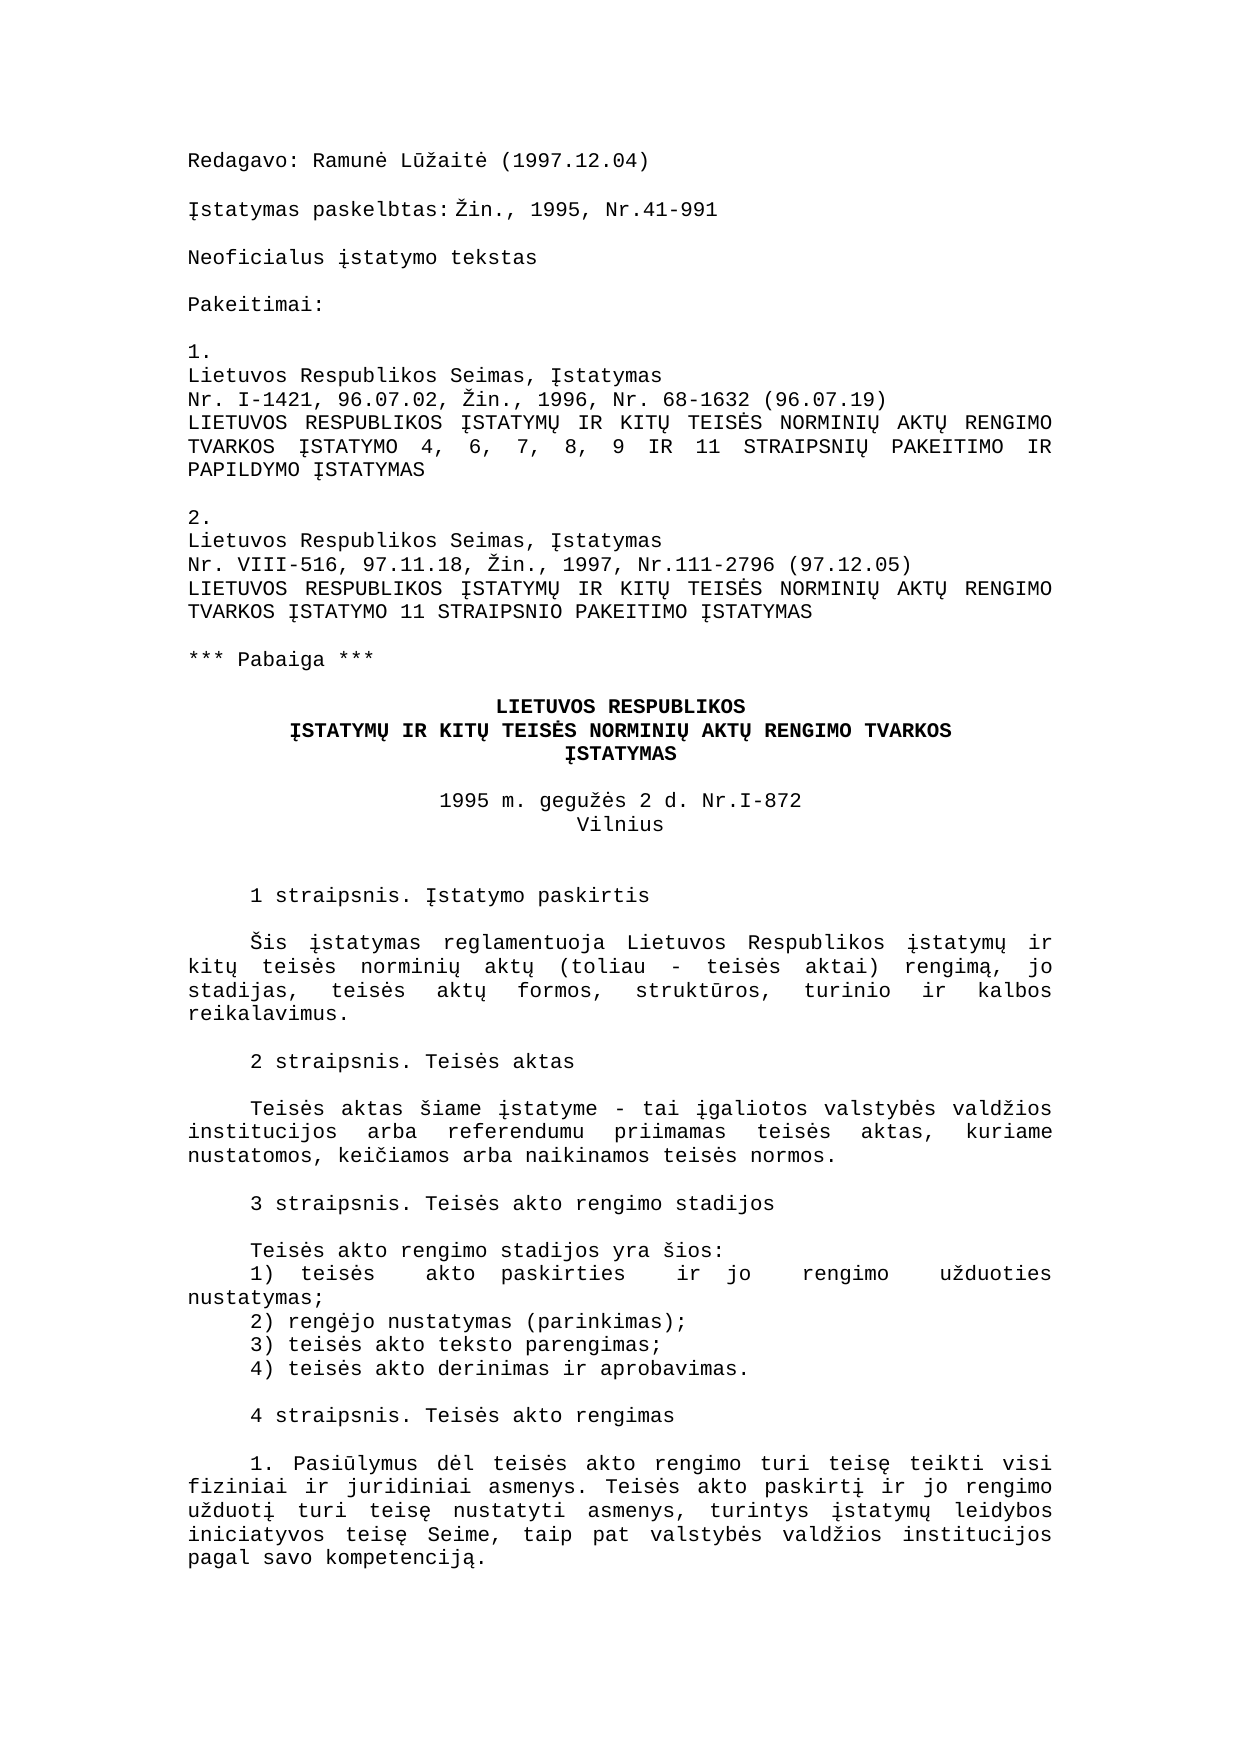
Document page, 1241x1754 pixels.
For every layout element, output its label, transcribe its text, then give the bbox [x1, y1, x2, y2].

text 2) rengėjo nustatymas (parinkimas); [187, 1311, 1053, 1334]
text Neoficialus įstatymo tekstas [187, 247, 1053, 270]
text LIETUVOS RESPUBLIKOS [187, 696, 1053, 719]
text 2 straipsnis. Teisės aktas [187, 1051, 1053, 1074]
text 4) teisės akto derinimas ir aprobavimas. [187, 1358, 1053, 1382]
text Lietuvos Respublikos Seimas, Įstatymas [187, 365, 1053, 388]
text 2. [187, 507, 1053, 530]
text 1. [187, 341, 1053, 365]
text ĮSTATYMŲ IR KITŲ TEISĖS NORMINIŲ AKTŲ RENGIMO TVARKOS [187, 719, 1053, 743]
text Šis įstatymas reglamentuoja Lietuvos Respublikos įstatymų ir kitų teisės norminių aktų (toliau - teisės aktai) rengimą, jo stadijas, teisės aktų formos, struktūros, turinio ir kalbos reikalavimus. [187, 932, 1053, 1027]
text 1 straipsnis. Įstatymo paskirtis [187, 885, 1053, 909]
text Nr. I-1421, 96.07.02, Žin., 1996, Nr. 68-1632 (96.07.19) [187, 388, 1053, 412]
text Teisės aktas šiame įstatyme - tai įgaliotos valstybės valdžios institucijos arba referendumu priimamas teisės aktas, kuriame nustatomos, keičiamos arba naikinamos teisės normos. [187, 1098, 1053, 1169]
text ĮSTATYMAS [187, 743, 1053, 767]
text LIETUVOS RESPUBLIKOS ĮSTATYMŲ IR KITŲ TEISĖS NORMINIŲ AKTŲ RENGIMO TVARKOS ĮSTATYMO 11 STRAIPSNIO PAKEITIMO ĮSTATYMAS [187, 578, 1053, 625]
text *** Pabaiga *** [187, 649, 1053, 672]
text 3) teisės akto teksto parengimas; [187, 1334, 1053, 1358]
text 1. Pasiūlymus dėl teisės akto rengimo turi teisę teikti visi fiziniai ir juridiniai asmenys. Teisės akto paskirtį ir jo rengimo užduotį turi teisę nustatyti asmenys, turintys įstatymų leidybos iniciatyvos teisę Seime, taip pat valstybės valdžios institucijos pagal savo kompetenciją. [187, 1453, 1053, 1571]
text 3 straipsnis. Teisės akto rengimo stadijos [187, 1192, 1053, 1216]
text Redagavo: Ramunė Lūžaitė (1997.12.04) [187, 150, 1053, 174]
text 4 straipsnis. Teisės akto rengimas [187, 1405, 1053, 1429]
text Lietuvos Respublikos Seimas, Įstatymas [187, 530, 1053, 554]
text Pakeitimai: [187, 294, 1053, 318]
text 1) teisės akto paskirties ir jo rengimo užduoties nustatymas; [187, 1263, 1053, 1311]
text Įstatymas paskelbtas: Žin., 1995, Nr.41-991 [187, 197, 1053, 223]
text LIETUVOS RESPUBLIKOS ĮSTATYMŲ IR KITŲ TEISĖS NORMINIŲ AKTŲ RENGIMO TVARKOS ĮSTATYMO 4, 6, 7, 8, 9 IR 11 STRAIPSNIŲ PAKEITIMO IR PAPILDYMO ĮSTATYMAS [187, 412, 1053, 483]
text Nr. VIII-516, 97.11.18, Žin., 1997, Nr.111-2796 (97.12.05) [187, 554, 1053, 578]
text 1995 m. gegužės 2 d. Nr.I-872 [187, 791, 1053, 814]
text Vilnius [187, 814, 1053, 838]
text Teisės akto rengimo stadijos yra šios: [187, 1240, 1053, 1263]
